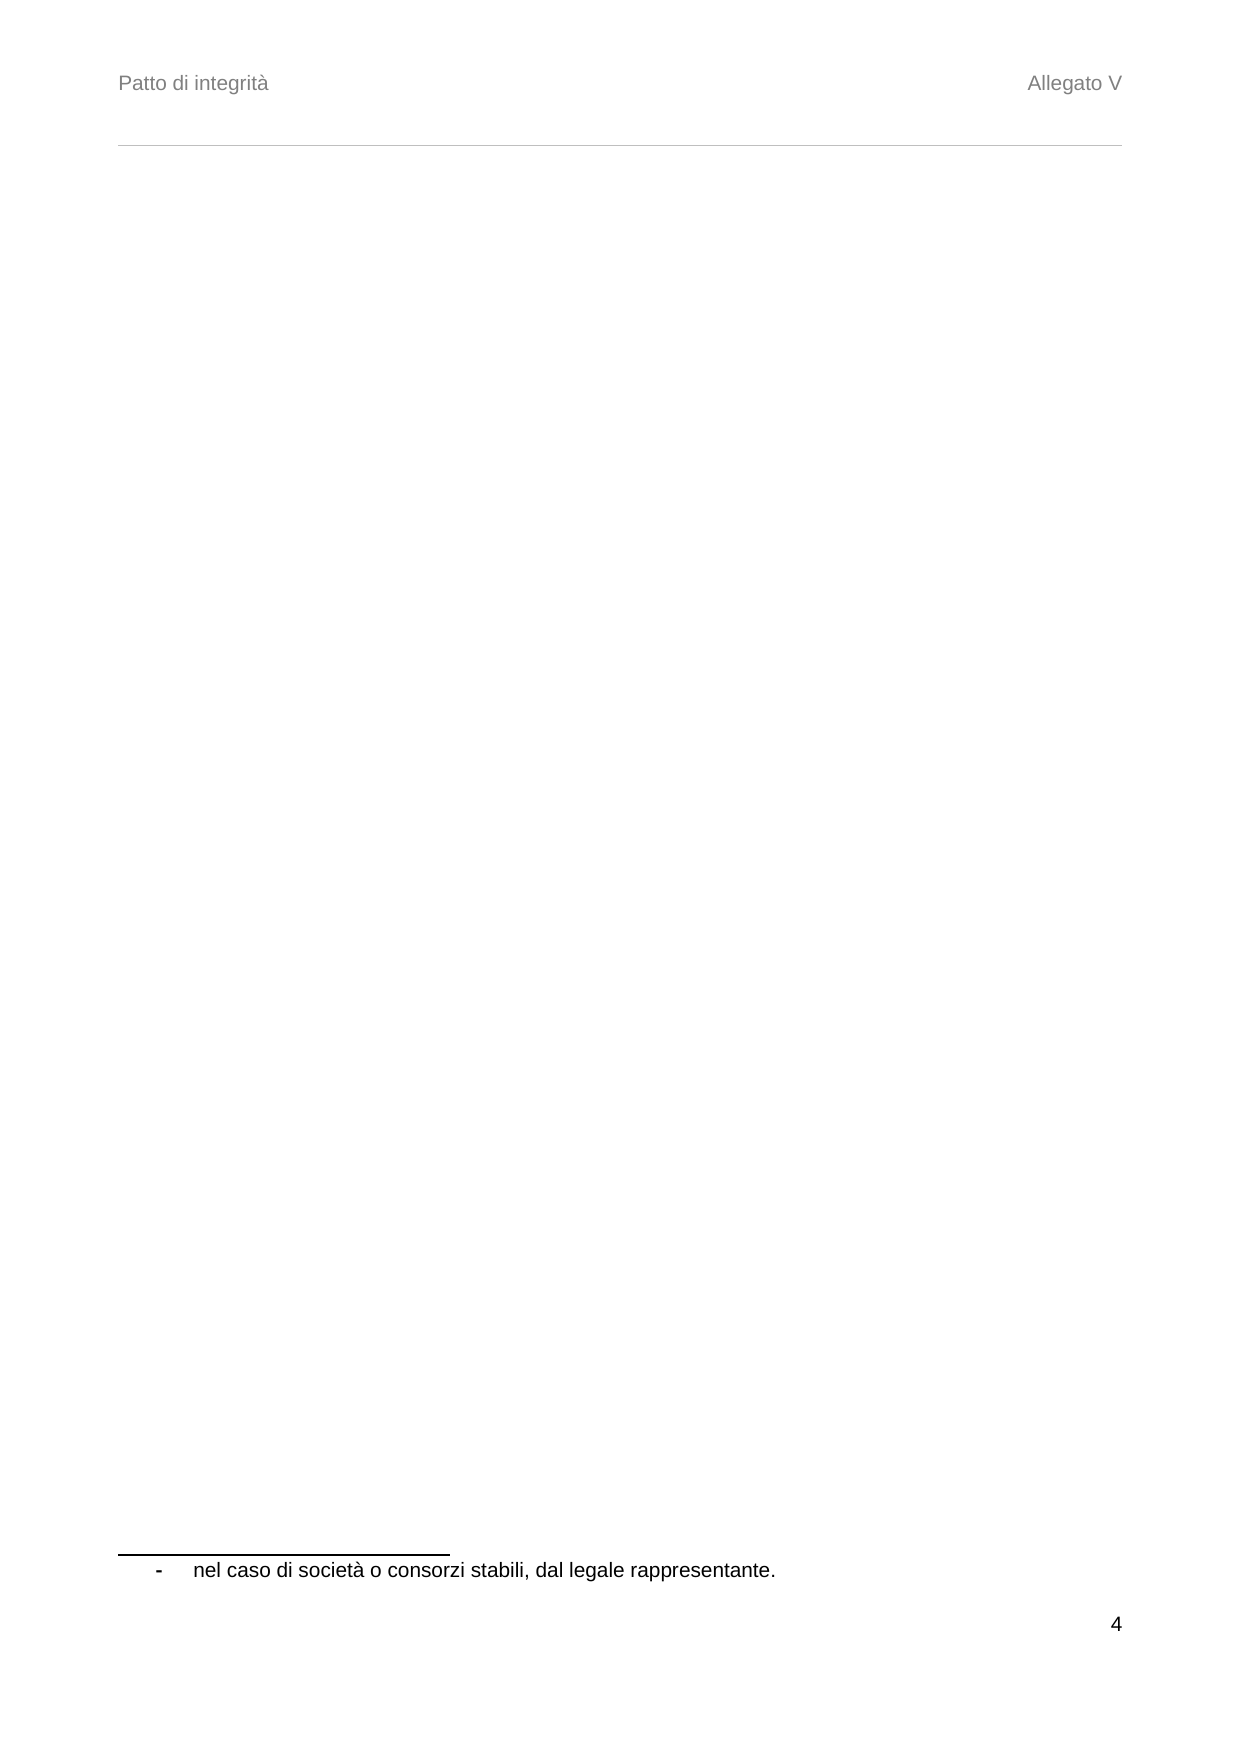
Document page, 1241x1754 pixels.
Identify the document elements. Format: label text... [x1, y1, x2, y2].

list nel caso di società o consorzi stabili, dal legale rappresentante. [156, 1555, 1122, 1584]
